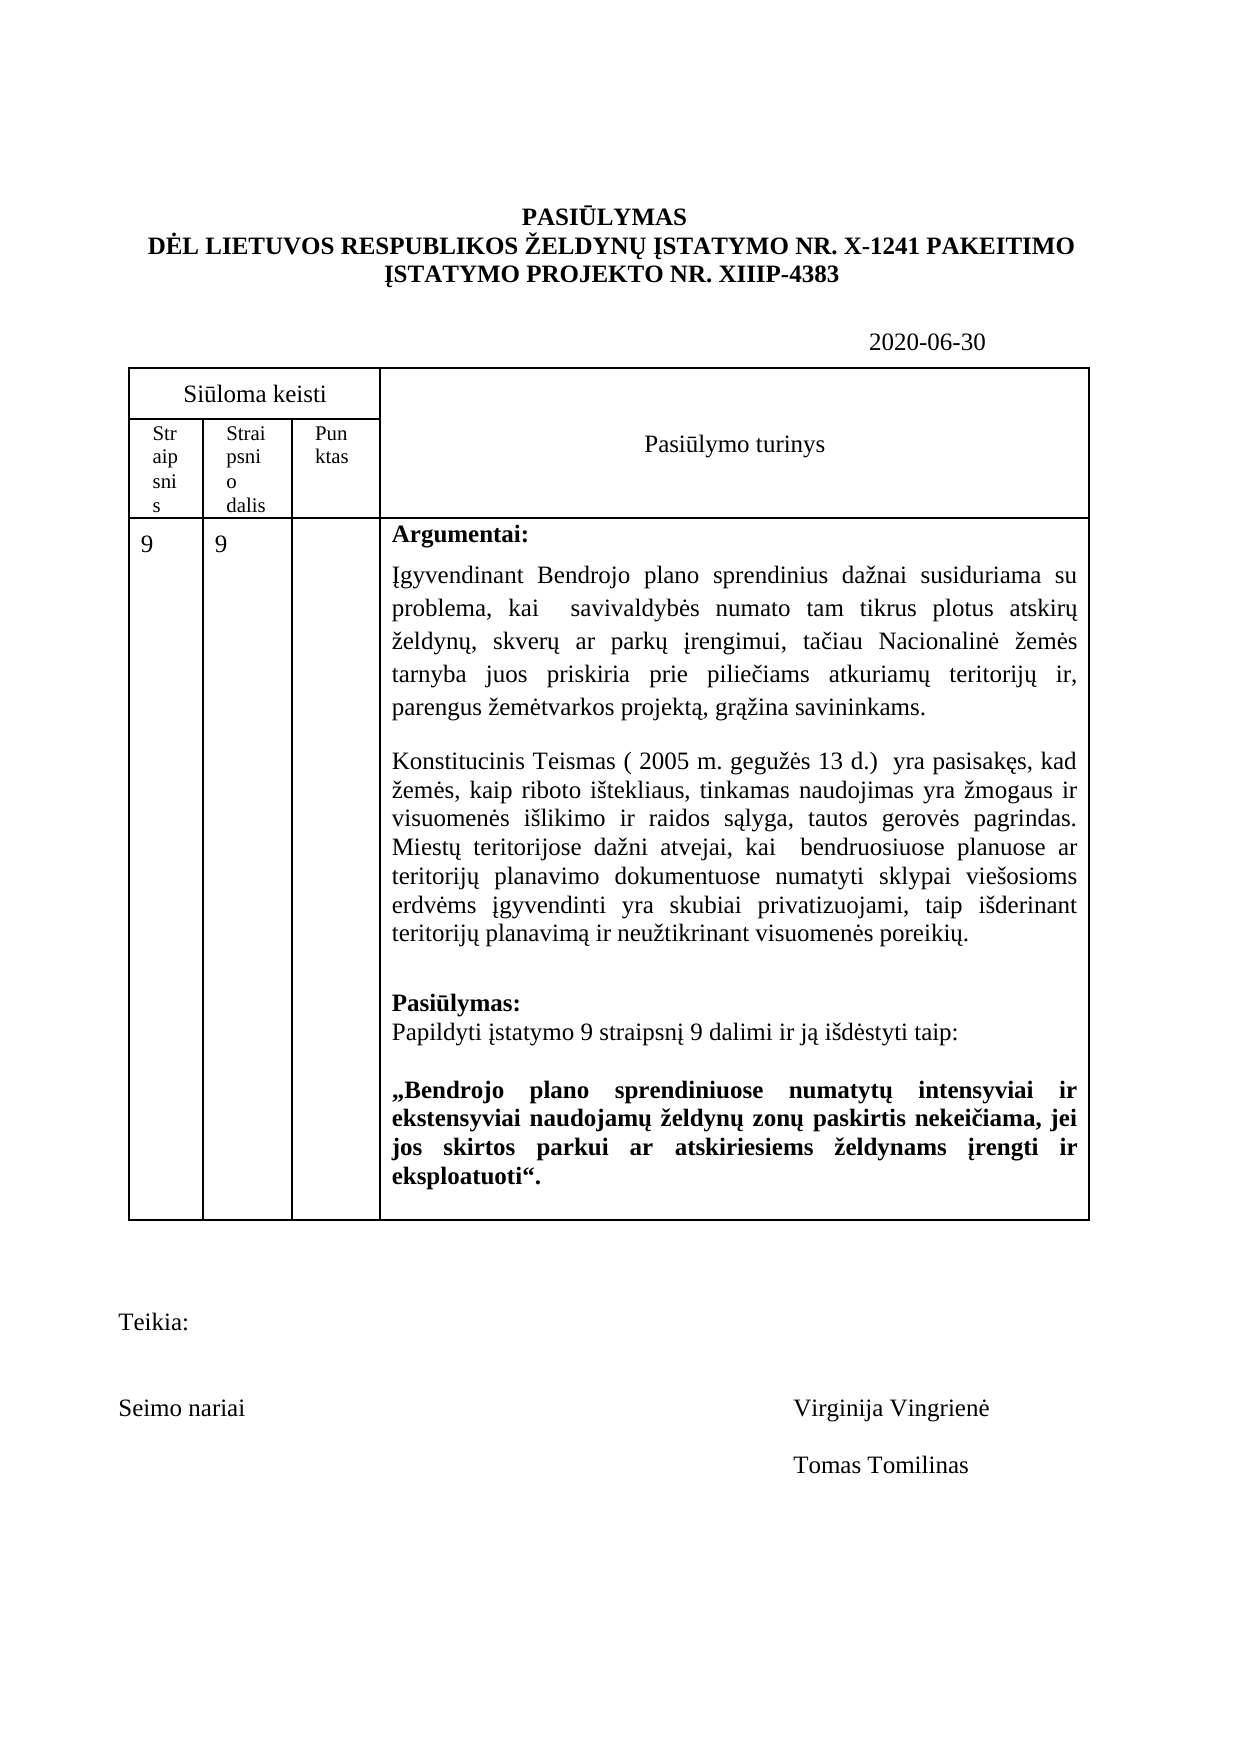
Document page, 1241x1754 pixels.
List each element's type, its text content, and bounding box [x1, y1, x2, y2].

text Tomas Tomilinas [658, 1451, 1090, 1479]
text PASIŪLYMAS [118, 202, 1090, 231]
table_cell Straipsnis [130, 420, 202, 517]
table_header Siūloma keisti [130, 369, 379, 418]
text DĖL LIETUVOS RESPUBLIKOS ŽELDYNŲ ĮSTATYMO NR. X-1241 PAKEITIMO ĮSTATYMO PROJEKTO NR. XIIIP-4383 [133, 231, 1090, 288]
table_header Pasiūlymo turinys [381, 369, 1088, 517]
table_cell Punktas [293, 420, 379, 517]
table_cell Straipsnio dalis [204, 420, 291, 517]
text Teikia: [118, 1307, 1090, 1336]
text Seimo nariai Virginija Vingrienė [118, 1393, 1090, 1422]
table_cell 9 [130, 519, 202, 1218]
table_cell 9 [204, 519, 291, 1218]
table_cell [293, 519, 379, 1218]
table_cell Argumentai: Įgyvendinant Bendrojo plano sprendinius dažnai susiduriama su problema, kai savivaldybės numato tam tikrus plotus atskirų želdynų, skverų ar parkų įrengimui, tačiau Nacionalinė žemės tarnyba juos priskiria prie piliečiams atkuriamų teritorijų ir, parengus žemėtvarkos projektą, grąžina savininkams. Konstitucinis Teismas ( 2005 m. gegužės 13 d.) yra pasisakęs, kad žemės, kaip riboto ištekliaus, tinkamas naudojimas yra žmogaus ir visuomenės išlikimo ir raidos sąlyga, tautos gerovės pagrindas. Miestų teritorijose dažni atvejai, kai bendruosiuose planuose ar teritorijų planavimo dokumentuose numatyti sklypai viešosioms erdvėms įgyvendinti yra skubiai privatizuojami, taip išderinant teritorijų planavimą ir neužtikrinant visuomenės poreikių. Pasiūlymas: Papildyti įstatymo 9 straipsnį 9 dalimi ir ją išdėstyti taip: „Bendrojo plano sprendiniuose numatytų intensyviai ir ekstensyviai naudojamų želdynų zonų paskirtis nekeičiama, jei jos skirtos parkui ar atskiriesiems želdynams įrengti ir eksploatuoti“. [381, 519, 1088, 1218]
text 2020-06-30 [118, 327, 1090, 356]
